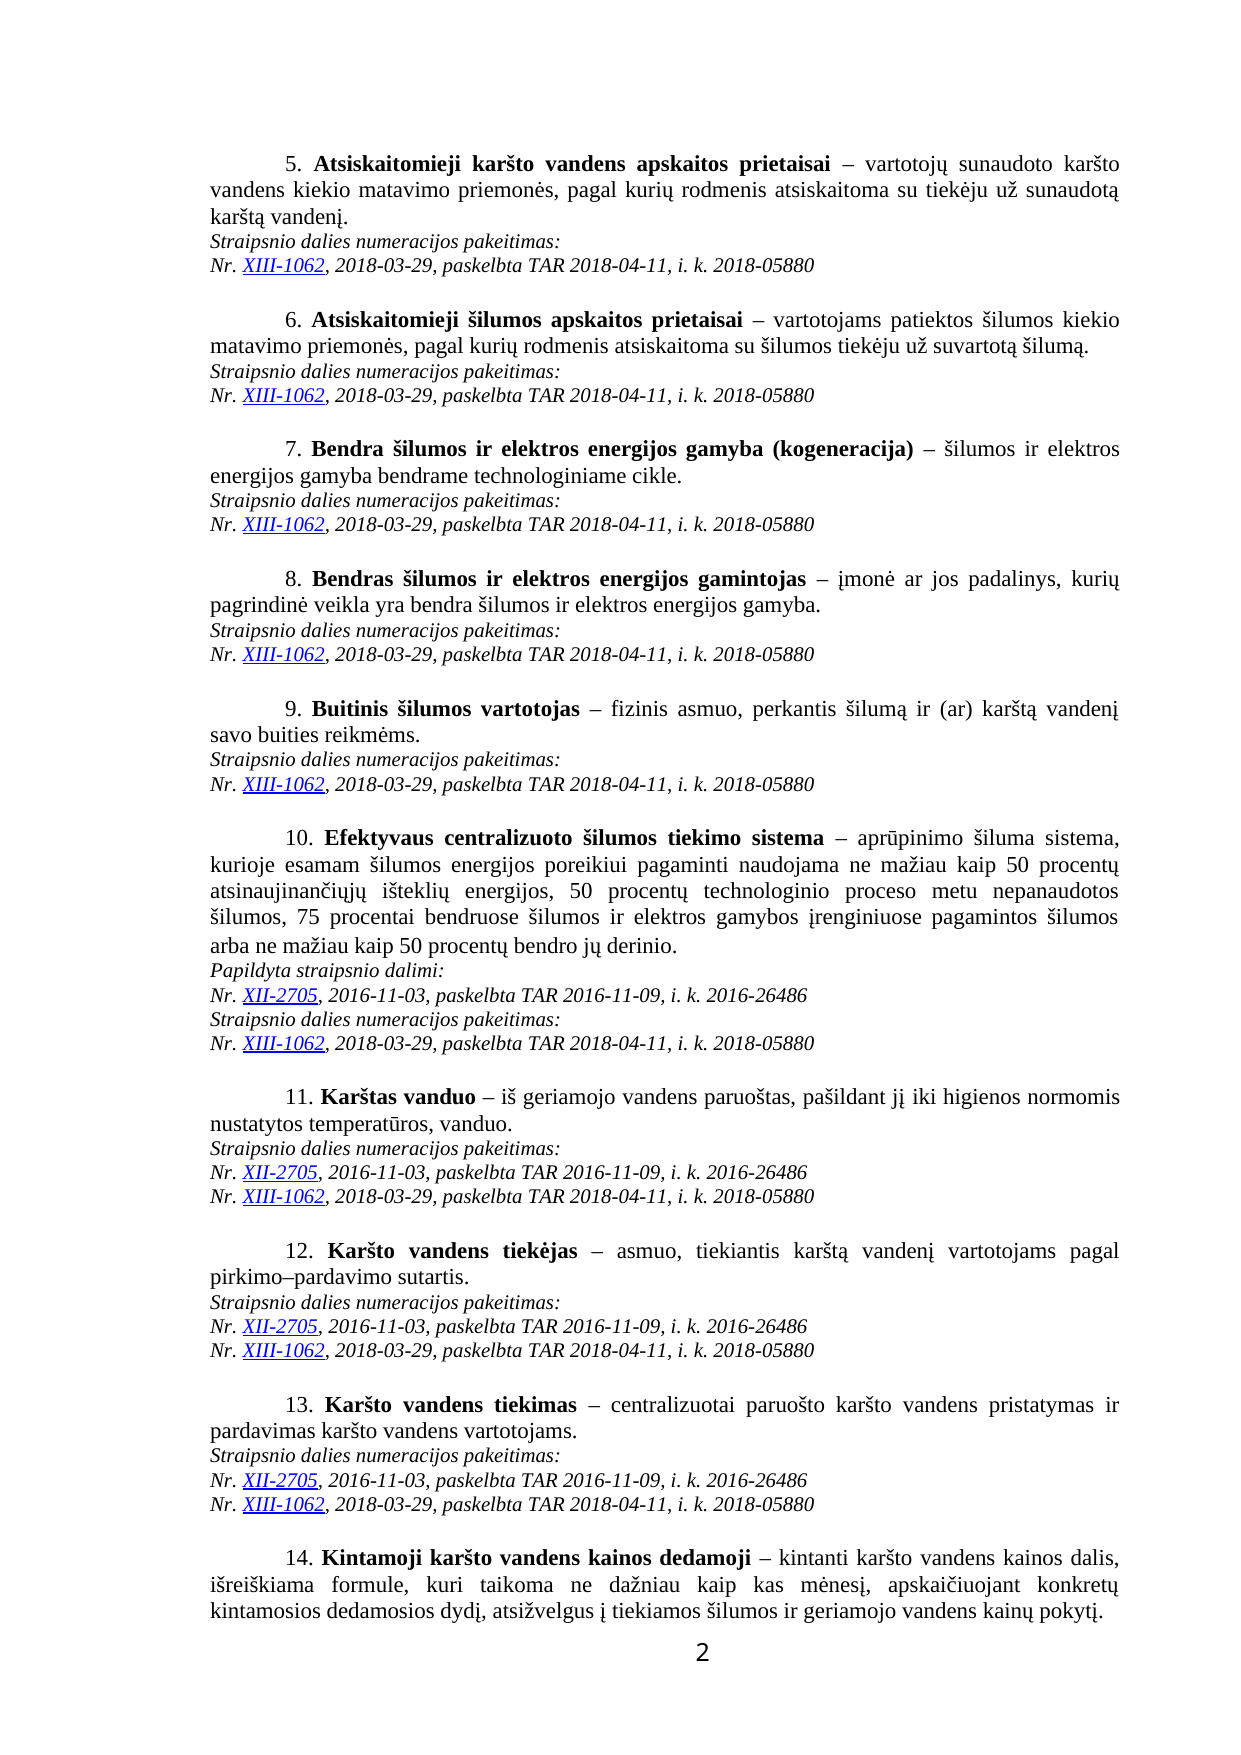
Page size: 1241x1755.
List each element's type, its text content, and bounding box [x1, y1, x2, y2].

text 9. Buitinis šilumos vartotojas – fizinis asmuo, perkantis šilumą ir (ar) karštą vandenį savo buities reikmėms. [210, 695, 1120, 747]
text Straipsnio dalies numeracijos pakeitimas: [210, 618, 1120, 642]
text Nr. XIII-1062, 2018-03-29, paskelbta TAR 2018-04-11, i. k. 2018-05880 [210, 771, 1120, 796]
text Nr. XIII-1062, 2018-03-29, paskelbta TAR 2018-04-11, i. k. 2018-05880 [210, 383, 1120, 407]
text 8. Bendras šilumos ir elektros energijos gamintojas – įmonė ar jos padalinys, kurių pagrindinė veikla yra bendra šilumos ir elektros energijos gamyba. [210, 565, 1120, 618]
text 12. Karšto vandens tiekėjas – asmuo, tiekiantis karštą vandenį vartotojams pagal pirkimo–pardavimo sutartis. [210, 1237, 1120, 1290]
text Straipsnio dalies numeracijos pakeitimas: [210, 1290, 1120, 1314]
text Nr. XIII-1062, 2018-03-29, paskelbta TAR 2018-04-11, i. k. 2018-05880 [210, 1031, 1120, 1055]
text 14. Kintamoji karšto vandens kainos dedamoji – kintanti karšto vandens kainos dalis, išreiškiama formule, kuri taikoma ne dažniau kaip kas mėnesį, apskaičiuojant konkretų kintamosios dedamosios dydį, atsižvelgus į tiekiamos šilumos ir geriamojo vandens kainų pokytį. [210, 1544, 1120, 1623]
text Nr. XIII-1062, 2018-03-29, paskelbta TAR 2018-04-11, i. k. 2018-05880 [210, 512, 1120, 536]
text Nr. XII-2705, 2016-11-03, paskelbta TAR 2016-11-09, i. k. 2016-26486 [210, 1314, 1120, 1338]
text 10. Efektyvaus centralizuoto šilumos tiekimo sistema – aprūpinimo šiluma sistema, kurioje esamam šilumos energijos poreikiui pagaminti naudojama ne mažiau kaip 50 procentų atsinaujinančiųjų išteklių energijos, 50 procentų technologinio proceso metu nepanaudotos šilumos, 75 procentai bendruose šilumos ir elektros gamybos įrenginiuose pagamintos šilumos arba ne mažiau kaip 50 procentų bendro jų derinio. [210, 824, 1120, 958]
text Straipsnio dalies numeracijos pakeitimas: [210, 359, 1120, 383]
text Nr. XII-2705, 2016-11-03, paskelbta TAR 2016-11-09, i. k. 2016-26486 [210, 1467, 1120, 1492]
text Papildyta straipsnio dalimi: [210, 958, 1120, 982]
text Straipsnio dalies numeracijos pakeitimas: [210, 488, 1120, 512]
text 7. Bendra šilumos ir elektros energijos gamyba (kogeneracija) – šilumos ir elektros energijos gamyba bendrame technologiniame cikle. [210, 436, 1120, 488]
text 11. Karštas vanduo – iš geriamojo vandens paruoštas, pašildant jį iki higienos normomis nustatytos temperatūros, vanduo. [210, 1083, 1120, 1136]
text Nr. XIII-1062, 2018-03-29, paskelbta TAR 2018-04-11, i. k. 2018-05880 [210, 253, 1120, 277]
text 13. Karšto vandens tiekimas – centralizuotai paruošto karšto vandens pristatymas ir pardavimas karšto vandens vartotojams. [210, 1391, 1120, 1443]
text Nr. XIII-1062, 2018-03-29, paskelbta TAR 2018-04-11, i. k. 2018-05880 [210, 1338, 1120, 1362]
text 6. Atsiskaitomieji šilumos apskaitos prietaisai – vartotojams patiektos šilumos kiekio matavimo priemonės, pagal kurių rodmenis atsiskaitoma su šilumos tiekėju už suvartotą šilumą. [210, 306, 1120, 359]
text Nr. XIII-1062, 2018-03-29, paskelbta TAR 2018-04-11, i. k. 2018-05880 [210, 1492, 1120, 1516]
text Straipsnio dalies numeracijos pakeitimas: [210, 1443, 1120, 1467]
text Nr. XIII-1062, 2018-03-29, paskelbta TAR 2018-04-11, i. k. 2018-05880 [210, 1184, 1120, 1208]
text Nr. XIII-1062, 2018-03-29, paskelbta TAR 2018-04-11, i. k. 2018-05880 [210, 642, 1120, 666]
text Straipsnio dalies numeracijos pakeitimas: [210, 229, 1120, 253]
text Nr. XII-2705, 2016-11-03, paskelbta TAR 2016-11-09, i. k. 2016-26486 [210, 982, 1120, 1007]
text Nr. XII-2705, 2016-11-03, paskelbta TAR 2016-11-09, i. k. 2016-26486 [210, 1160, 1120, 1184]
text Straipsnio dalies numeracijos pakeitimas: [210, 747, 1120, 771]
text 5. Atsiskaitomieji karšto vandens apskaitos prietaisai – vartotojų sunaudoto karšto vandens kiekio matavimo priemonės, pagal kurių rodmenis atsiskaitoma su tiekėju už sunaudotą karštą vandenį. [210, 150, 1120, 229]
text Straipsnio dalies numeracijos pakeitimas: [210, 1007, 1120, 1031]
text Straipsnio dalies numeracijos pakeitimas: [210, 1136, 1120, 1160]
